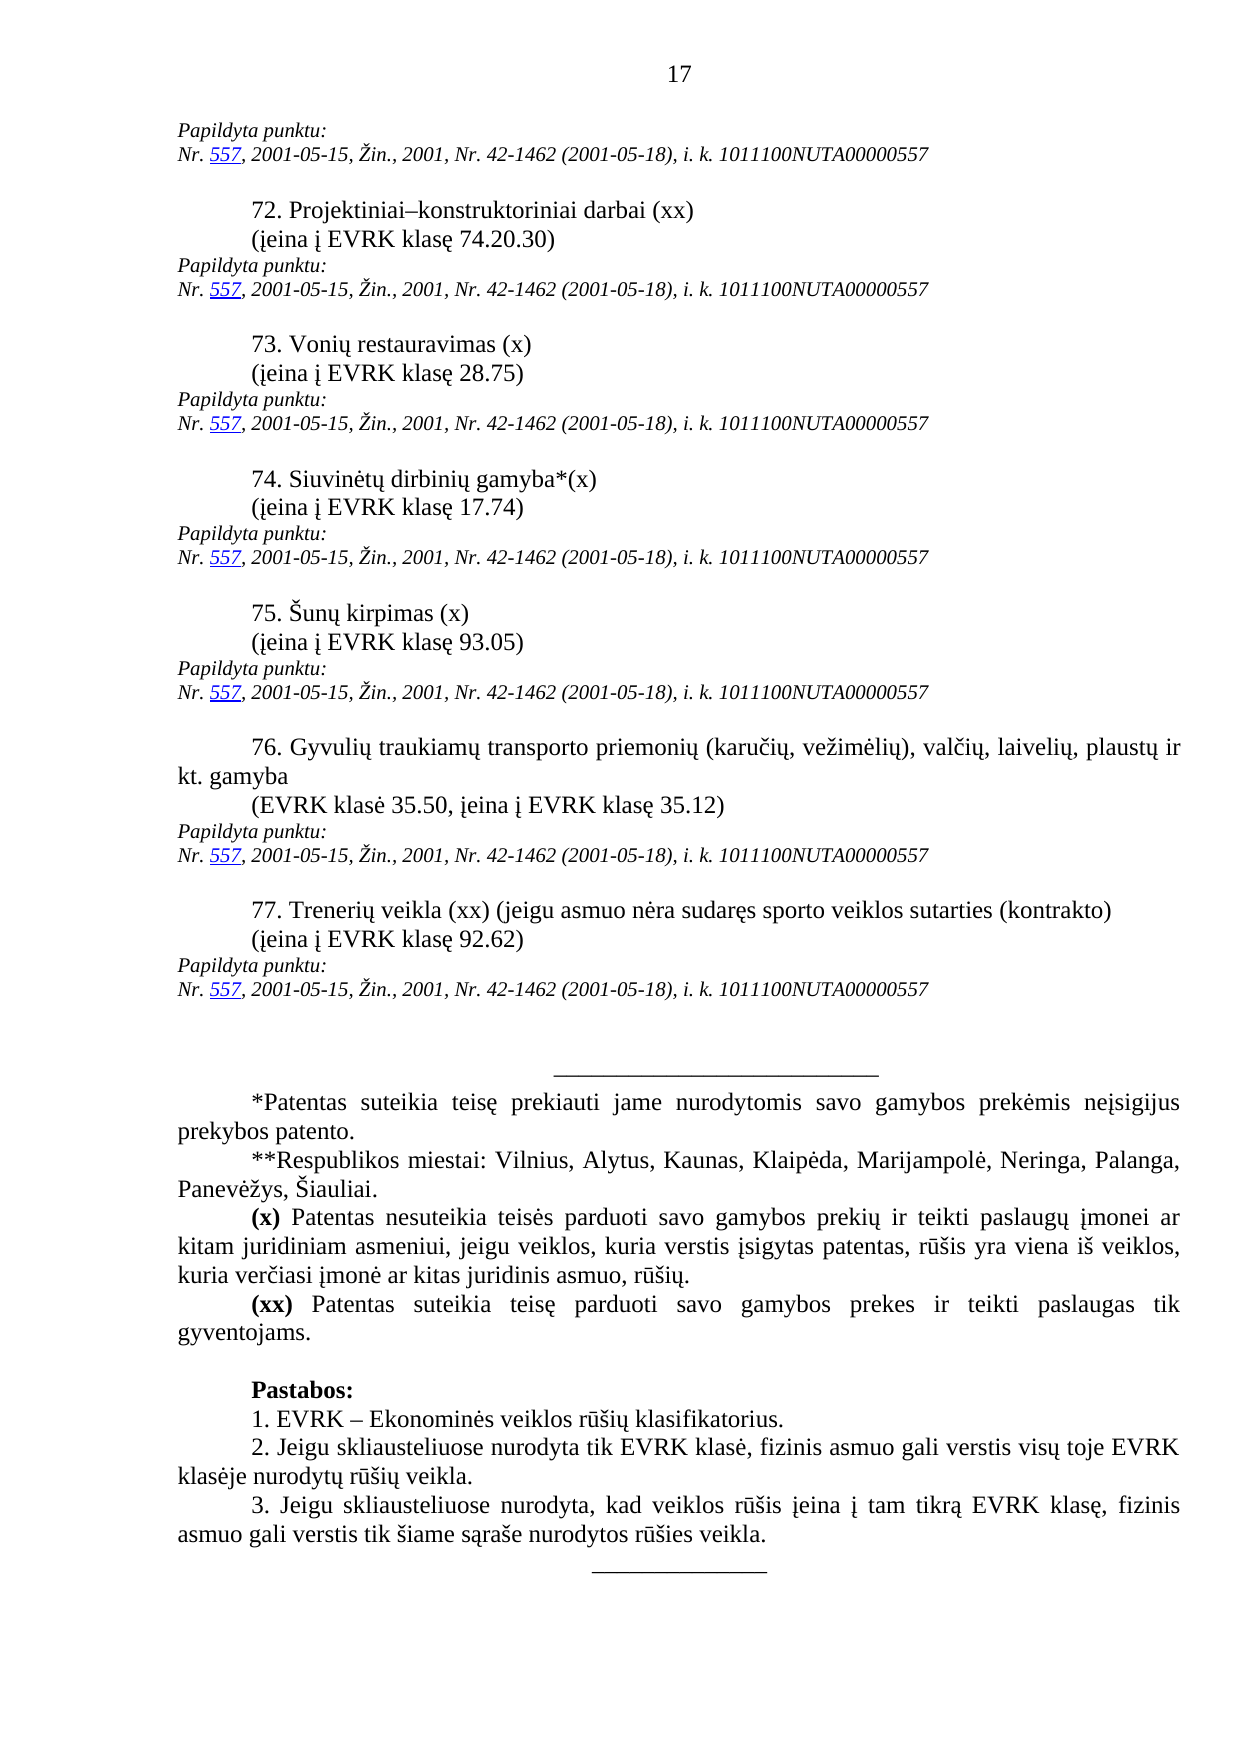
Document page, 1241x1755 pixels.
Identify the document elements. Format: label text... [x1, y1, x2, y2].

text 77. Trenerių veikla (xx) (jeigu asmuo nėra sudaręs sporto veiklos sutarties (kontrakto) [177, 896, 1181, 924]
text Papildyta punktu: [177, 252, 1181, 277]
text Papildyta punktu: [177, 118, 1181, 142]
text (EVRK klasė 35.50, įeina į EVRK klasę 35.12) [177, 790, 1181, 819]
text (x) Patentas nesuteikia teisės parduoti savo gamybos prekių ir teikti paslaugų įmonei ar kitam juridiniam asmeniui, jeigu veiklos, kuria verstis įsigytas patentas, rūšis yra viena iš veiklos, kuria verčiasi įmonė ar kitas juridinis asmuo, rūšių. [177, 1202, 1181, 1289]
text Nr. 557, 2001-05-15, Žin., 2001, Nr. 42-1462 (2001-05-18), i. k. 1011100NUTA00000557 [177, 843, 1181, 867]
text Nr. 557, 2001-05-15, Žin., 2001, Nr. 42-1462 (2001-05-18), i. k. 1011100NUTA00000557 [177, 411, 1181, 435]
text (įeina į EVRK klasę 74.20.30) [177, 224, 1181, 252]
text Nr. 557, 2001-05-15, Žin., 2001, Nr. 42-1462 (2001-05-18), i. k. 1011100NUTA00000557 [177, 277, 1181, 301]
text 75. Šunų kirpimas (x) [177, 598, 1181, 627]
text (xx) Patentas suteikia teisę parduoti savo gamybos prekes ir teikti paslaugas tik gyventojams. [177, 1289, 1181, 1346]
text (įeina į EVRK klasę 93.05) [177, 627, 1181, 656]
text Papildyta punktu: [177, 656, 1181, 680]
text Pastabos: [177, 1375, 1181, 1404]
text 3. Jeigu skliausteliuose nurodyta, kad veiklos rūšis įeina į tam tikrą EVRK klasę, fizinis asmuo gali verstis tik šiame sąraše nurodytos rūšies veikla. [177, 1490, 1181, 1547]
text Papildyta punktu: [177, 953, 1181, 977]
text 72. Projektiniai–konstruktoriniai darbai (xx) [177, 195, 1181, 224]
text 74. Siuvinėtų dirbinių gamyba*(x) [177, 464, 1181, 492]
text *Patentas suteikia teisę prekiauti jame nurodytomis savo gamybos prekėmis neįsigijus prekybos patento. [177, 1087, 1181, 1145]
text (įeina į EVRK klasę 17.74) [177, 492, 1181, 521]
text Papildyta punktu: [177, 521, 1181, 545]
text Nr. 557, 2001-05-15, Žin., 2001, Nr. 42-1462 (2001-05-18), i. k. 1011100NUTA00000557 [177, 977, 1181, 1001]
text Nr. 557, 2001-05-15, Žin., 2001, Nr. 42-1462 (2001-05-18), i. k. 1011100NUTA00000557 [177, 142, 1181, 166]
text Papildyta punktu: [177, 387, 1181, 411]
text **Respublikos miestai: Vilnius, Alytus, Kaunas, Klaipėda, Marijampolė, Neringa, Palanga, Panevėžys, Šiauliai. [177, 1145, 1181, 1202]
text (įeina į EVRK klasę 28.75) [177, 358, 1181, 387]
text Papildyta punktu: [177, 819, 1181, 843]
text Nr. 557, 2001-05-15, Žin., 2001, Nr. 42-1462 (2001-05-18), i. k. 1011100NUTA00000557 [177, 680, 1181, 704]
text 1. EVRK – Ekonominės veiklos rūšių klasifikatorius. [177, 1404, 1181, 1432]
text ______________ [177, 1547, 1181, 1576]
text –––––––––––––––––––––––––– [177, 1059, 1181, 1087]
text (įeina į EVRK klasę 92.62) [177, 924, 1181, 953]
text 76. Gyvulių traukiamų transporto priemonių (karučių, vežimėlių), valčių, laivelių, plaustų ir kt. gamyba [177, 732, 1181, 790]
text 2. Jeigu skliausteliuose nurodyta tik EVRK klasė, fizinis asmuo gali verstis visų toje EVRK klasėje nurodytų rūšių veikla. [177, 1432, 1181, 1490]
text 73. Vonių restauravimas (x) [177, 329, 1181, 358]
text Nr. 557, 2001-05-15, Žin., 2001, Nr. 42-1462 (2001-05-18), i. k. 1011100NUTA00000557 [177, 545, 1181, 569]
